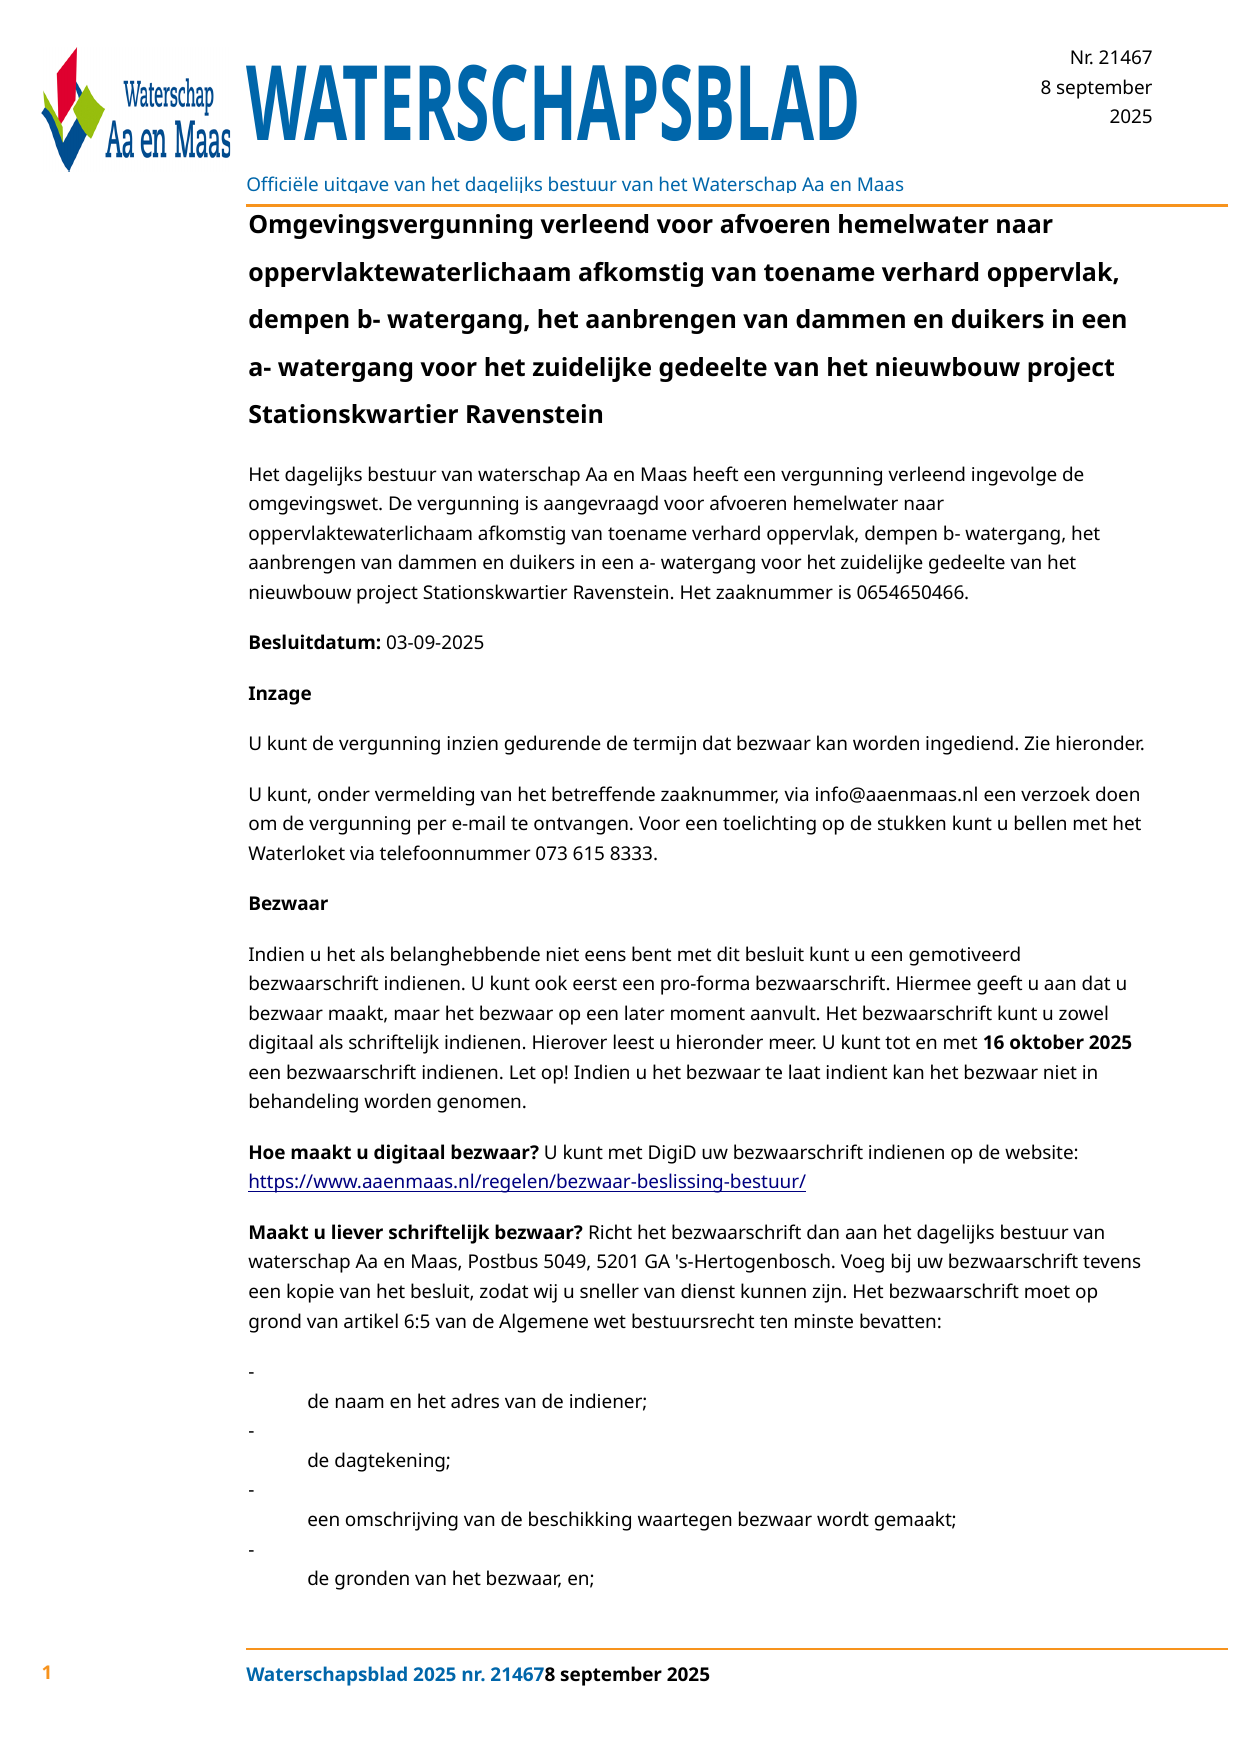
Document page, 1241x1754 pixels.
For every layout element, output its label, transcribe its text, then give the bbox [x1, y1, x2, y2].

text Maakt u liever schriftelijk bezwaar? Richt het bezwaarschrift dan aan het dagelijks bestuur van waterschap Aa en Maas, Postbus 5049, 5201 GA 's-Hertogenbosch. Voeg bij uw bezwaarschrift tevens een kopie van het besluit, zodat wij u sneller van dienst kunnen zijn. Het bezwaarschrift moet op grond van artikel 6:5 van de Algemene wet bestuursrecht ten minste bevatten: [248, 1219, 1152, 1333]
text U kunt, onder vermelding van het betreffende zaaknummer, via info@aaenmaas.nl een verzoek doen om de vergunning per e-mail te ontvangen. Voor een toelichting op de stukken kunt u bellen met het Waterloket via telefoonnummer 073 615 8333. [248, 781, 1152, 866]
text Hoe maakt u digitaal bezwaar? U kunt met DigiD uw bezwaarschrift indienen op de website: https://www.aaenmaas.nl/regelen/bezwaar-beslissing-bestuur/ [248, 1139, 1152, 1194]
text Inzage [248, 680, 1152, 706]
text Het dagelijks bestuur van waterschap Aa en Maas heeft een vergunning verleend ingevolge de omgevingswet. De vergunning is aangevraagd voor afvoeren hemelwater naar oppervlaktewaterlichaam afkomstig van toename verhard oppervlak, dempen b- watergang, het aanbrengen van dammen en duikers in een a- watergang voor het zuidelijke gedeelte van het nieuwbouw project Stationskwartier Ravenstein. Het zaaknummer is 0654650466. [248, 461, 1152, 605]
text Besluitdatum: 03-09-2025 [248, 629, 1152, 655]
text Bezwaar [248, 890, 1152, 916]
text Indien u het als belanghebbende niet eens bent met dit besluit kunt u een gemotiveerd bezwaarschrift indienen. U kunt ook eerst een pro-forma bezwaarschrift. Hiermee geeft u aan dat u bezwaar maakt, maar het bezwaar op een later moment aanvult. Het bezwaarschrift kunt u zowel digitaal als schriftelijk indienen. Hierover leest u hieronder meer. U kunt tot en met 16 oktober 2025 een bezwaarschrift indienen. Let op! Indien u het bezwaar te laat indient kan het bezwaar niet in behandeling worden genomen. [248, 941, 1152, 1114]
text Omgevingsvergunning verleend voor afvoeren hemelwater naar oppervlaktewaterlichaam afkomstig van toename verhard oppervlak, dempen b- watergang, het aanbrengen van dammen en duikers in een a- watergang voor het zuidelijke gedeelte van het nieuwbouw project Stationskwartier Ravenstein [248, 207, 1152, 431]
list de naam en het adres van de indiener; [248, 1388, 1152, 1413]
list de dagtekening; [248, 1447, 1152, 1473]
picture [41, 47, 231, 172]
text U kunt de vergunning inzien gedurende de termijn dat bezwaar kan worden ingediend. Zie hieronder. [248, 730, 1152, 756]
list de gronden van het bezwaar, en; [248, 1565, 1152, 1591]
list een omschrijving van de beschikking waartegen bezwaar wordt gemaakt; [248, 1506, 1152, 1532]
